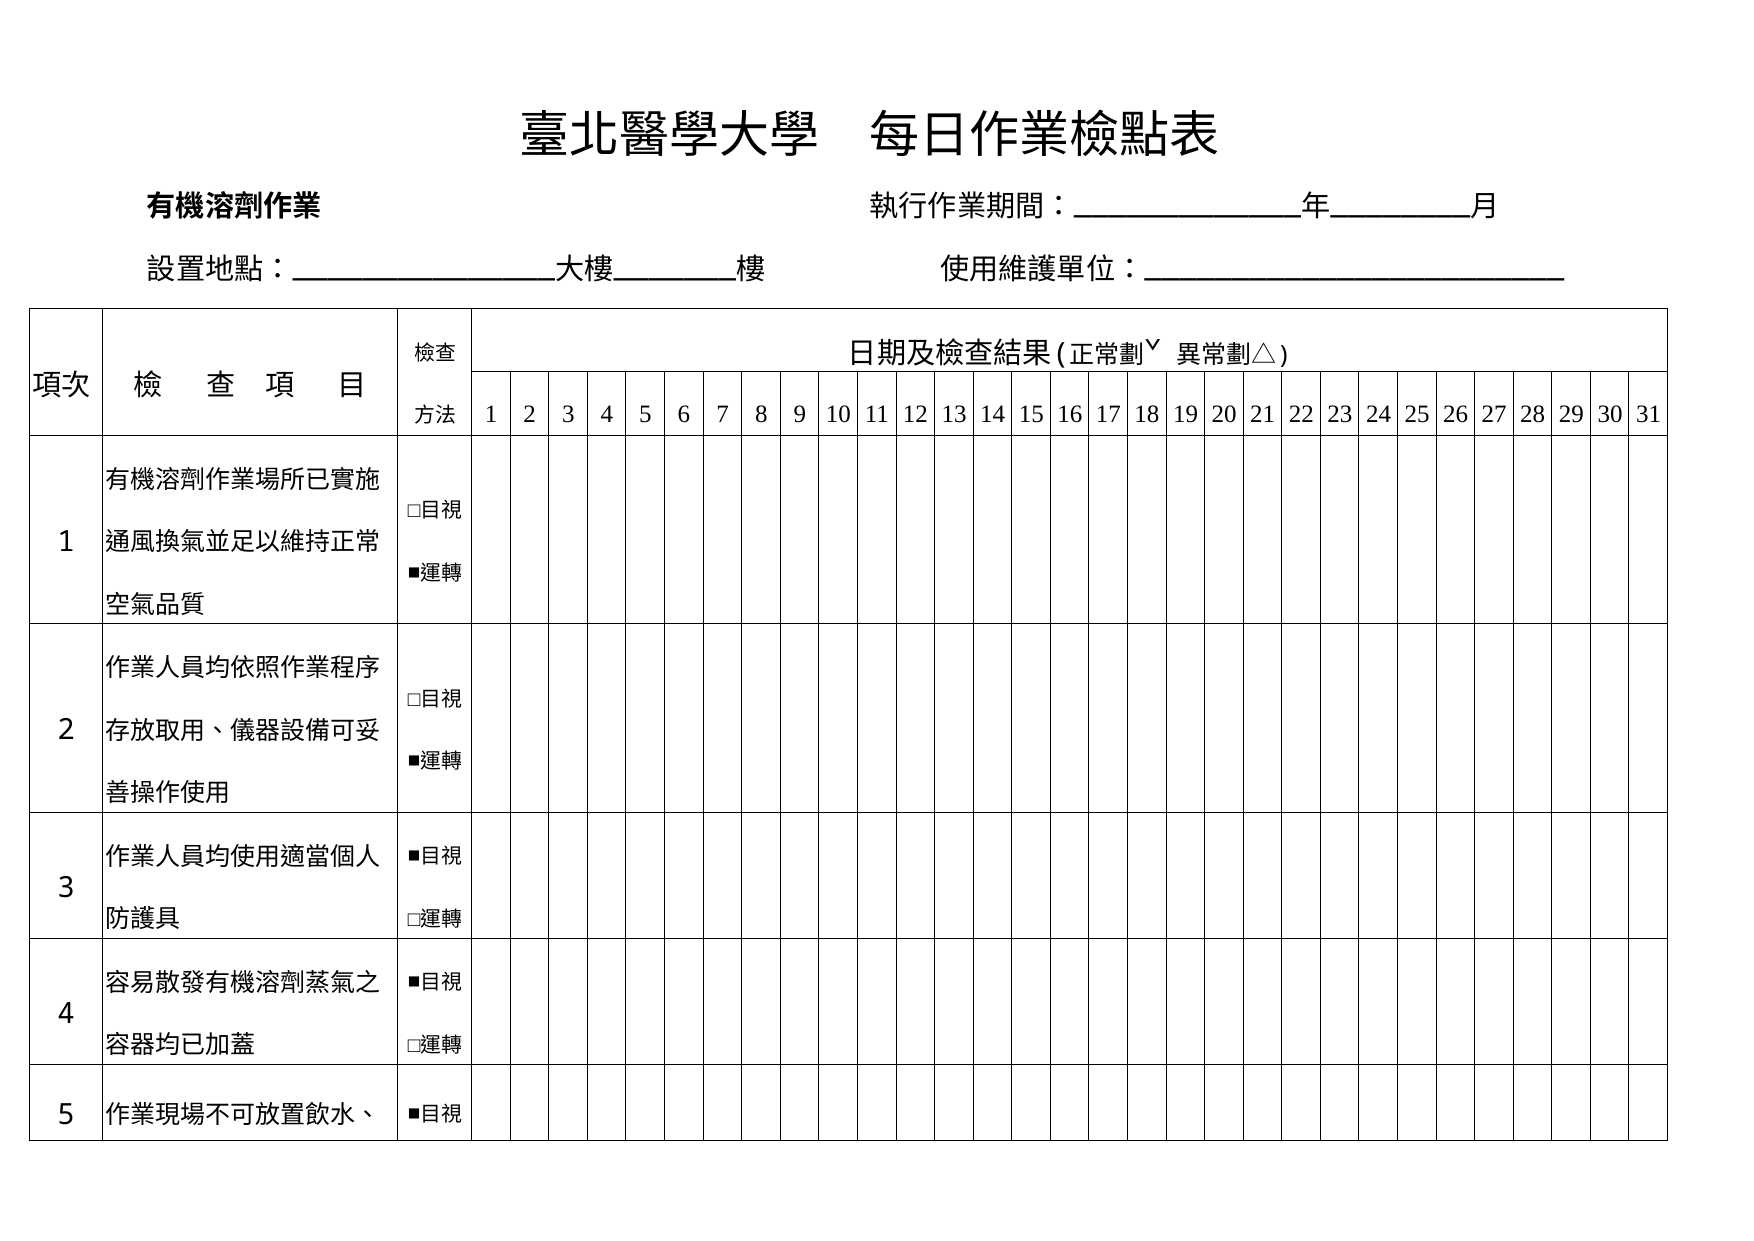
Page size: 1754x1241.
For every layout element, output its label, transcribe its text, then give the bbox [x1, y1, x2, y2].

table_cell [1282, 1065, 1320, 1140]
table_cell 20 [1205, 372, 1243, 435]
table_cell 18 [1128, 372, 1166, 435]
table_cell [1128, 939, 1166, 1064]
table_cell [781, 813, 818, 938]
table_cell [1167, 624, 1204, 812]
table_cell [858, 813, 896, 938]
table_cell [704, 1065, 741, 1140]
table_cell 16 [1051, 372, 1088, 435]
table_cell [1514, 624, 1551, 812]
table_cell [511, 436, 548, 623]
table_cell [1282, 624, 1320, 812]
table_cell [1244, 1065, 1281, 1140]
table_cell 17 [1089, 372, 1127, 435]
table_cell 5 [626, 372, 664, 435]
table_cell [472, 624, 510, 812]
table_cell ■目視 □運轉 [398, 813, 471, 938]
table_cell [1552, 624, 1590, 812]
table_cell 31 [1629, 372, 1667, 435]
table_header 檢查 方法 [398, 309, 471, 435]
table_cell [472, 436, 510, 623]
table_cell [1629, 813, 1667, 938]
table_cell [1244, 624, 1281, 812]
table_cell [935, 813, 973, 938]
table_cell [549, 436, 587, 623]
table_cell [1167, 436, 1204, 623]
table_cell [1205, 813, 1243, 938]
table_cell [1051, 436, 1088, 623]
table_cell [1591, 813, 1628, 938]
table_cell [549, 813, 587, 938]
table_cell [1205, 939, 1243, 1064]
table_cell 1 [30, 436, 102, 623]
table_cell [1012, 1065, 1050, 1140]
table_cell 25 [1398, 372, 1436, 435]
table_cell [626, 436, 664, 623]
table_cell 2 [30, 624, 102, 812]
table_cell [935, 939, 973, 1064]
table_cell 作業現場不可放置飲水、 [103, 1065, 397, 1140]
table_cell [1359, 624, 1397, 812]
table_cell 13 [935, 372, 973, 435]
table_cell [1629, 939, 1667, 1064]
table_cell 10 [819, 372, 857, 435]
text 臺北醫學大學 每日作業檢點表 [29, 58, 1709, 183]
table_cell [1359, 813, 1397, 938]
table_cell [1128, 813, 1166, 938]
table_cell 2 [511, 372, 548, 435]
table_cell [858, 1065, 896, 1140]
table_cell 28 [1514, 372, 1551, 435]
table_cell [1398, 813, 1436, 938]
table_cell [819, 1065, 857, 1140]
table_cell [897, 436, 934, 623]
table_cell [1437, 1065, 1474, 1140]
table_cell [1552, 939, 1590, 1064]
table_cell [1514, 1065, 1551, 1140]
table_cell [1321, 624, 1358, 812]
table_cell [742, 1065, 780, 1140]
table_cell [1012, 436, 1050, 623]
table_cell [781, 436, 818, 623]
table_cell [472, 1065, 510, 1140]
table_cell □目視 ■運轉 [398, 436, 471, 623]
table_cell [1475, 624, 1513, 812]
table_cell 30 [1591, 372, 1628, 435]
table_cell [1051, 624, 1088, 812]
table_cell [588, 1065, 625, 1140]
table_cell 23 [1321, 372, 1358, 435]
table_cell [1475, 813, 1513, 938]
table_cell [1552, 813, 1590, 938]
table_cell 作業人員均使用適當個人防護具 [103, 813, 397, 938]
table_cell [1398, 939, 1436, 1064]
table_cell [665, 813, 703, 938]
table_cell [1437, 813, 1474, 938]
table_cell ■目視 □運轉 [398, 939, 471, 1064]
table_cell [1591, 436, 1628, 623]
table_cell [935, 436, 973, 623]
table_cell [1128, 624, 1166, 812]
table_cell [588, 813, 625, 938]
table_header 日期及檢查結果(正常劃ˇ 異常劃△) [472, 309, 1667, 371]
table_cell [974, 624, 1011, 812]
table_cell [1051, 939, 1088, 1064]
table_cell [1282, 813, 1320, 938]
table_cell [665, 436, 703, 623]
table_cell 27 [1475, 372, 1513, 435]
table_cell 7 [704, 372, 741, 435]
table_cell [1167, 1065, 1204, 1140]
table_cell [1244, 436, 1281, 623]
table_cell [1437, 624, 1474, 812]
table_cell [819, 939, 857, 1064]
table_cell [1552, 1065, 1590, 1140]
table_cell [626, 624, 664, 812]
table_cell [472, 939, 510, 1064]
table_cell [1514, 436, 1551, 623]
table_cell [588, 436, 625, 623]
table_cell [1128, 1065, 1166, 1140]
table_cell 3 [549, 372, 587, 435]
table_cell [1244, 939, 1281, 1064]
table_cell 9 [781, 372, 818, 435]
table_cell 作業人員均依照作業程序存放取用、儀器設備可妥善操作使用 [103, 624, 397, 812]
table_cell [511, 813, 548, 938]
table_cell [974, 939, 1011, 1064]
table_cell [974, 813, 1011, 938]
table_cell [1282, 436, 1320, 623]
table_cell [897, 939, 934, 1064]
table_cell [665, 624, 703, 812]
table_cell [1089, 813, 1127, 938]
table_cell [1051, 813, 1088, 938]
table_cell [1321, 436, 1358, 623]
table_cell [1282, 939, 1320, 1064]
table_cell 容易散發有機溶劑蒸氣之容器均已加蓋 [103, 939, 397, 1064]
table_cell [1475, 436, 1513, 623]
table_cell [472, 813, 510, 938]
table_cell [665, 939, 703, 1064]
table_cell [1591, 624, 1628, 812]
table_cell [549, 1065, 587, 1140]
table_cell [1012, 939, 1050, 1064]
table_cell [665, 1065, 703, 1140]
table_cell [1321, 1065, 1358, 1140]
table_cell [1359, 1065, 1397, 1140]
table_cell [897, 813, 934, 938]
table_cell [511, 1065, 548, 1140]
table_cell 3 [30, 813, 102, 938]
table_cell [781, 1065, 818, 1140]
table_cell 29 [1552, 372, 1590, 435]
table_cell [819, 813, 857, 938]
table_cell 4 [588, 372, 625, 435]
table_cell [1089, 436, 1127, 623]
table_cell [588, 624, 625, 812]
table_cell ■目視 [398, 1065, 471, 1140]
table_cell 4 [30, 939, 102, 1064]
table_cell 11 [858, 372, 896, 435]
table_cell [1437, 436, 1474, 623]
table_cell [1629, 1065, 1667, 1140]
table_cell [1514, 939, 1551, 1064]
table_cell [858, 624, 896, 812]
table_cell 22 [1282, 372, 1320, 435]
table_cell [1205, 1065, 1243, 1140]
table_cell [1359, 939, 1397, 1064]
table_cell [704, 624, 741, 812]
table_cell [1205, 436, 1243, 623]
table_cell [1475, 939, 1513, 1064]
table_cell 12 [897, 372, 934, 435]
table_cell 6 [665, 372, 703, 435]
table_cell [1591, 939, 1628, 1064]
table_cell [1128, 436, 1166, 623]
table_cell [511, 939, 548, 1064]
table_cell 15 [1012, 372, 1050, 435]
table_cell [858, 939, 896, 1064]
text 有機溶劑作業 執行作業期間：_____________年________月 [29, 183, 1709, 245]
table_cell [588, 939, 625, 1064]
table_cell 21 [1244, 372, 1281, 435]
table_cell 5 [30, 1065, 102, 1140]
table_cell [781, 939, 818, 1064]
table_cell [626, 813, 664, 938]
table_cell 24 [1359, 372, 1397, 435]
table_cell 1 [472, 372, 510, 435]
table_cell [897, 624, 934, 812]
table_cell [781, 624, 818, 812]
table_cell [549, 939, 587, 1064]
table_cell [1437, 939, 1474, 1064]
table_cell [819, 436, 857, 623]
table_cell [1321, 939, 1358, 1064]
table_cell [1012, 624, 1050, 812]
table_cell [1359, 436, 1397, 623]
table_cell [704, 436, 741, 623]
table_cell [1205, 624, 1243, 812]
table_cell [742, 436, 780, 623]
table_cell [858, 436, 896, 623]
table_cell [704, 939, 741, 1064]
table_cell [935, 1065, 973, 1140]
table_cell [1089, 624, 1127, 812]
table_cell [1089, 1065, 1127, 1140]
table_cell [1398, 1065, 1436, 1140]
table_cell [626, 1065, 664, 1140]
table_cell [742, 939, 780, 1064]
text 設置地點：_______________大樓_______樓 使用維護單位：________________________ [59, 245, 1709, 308]
table_cell [1244, 813, 1281, 938]
table_cell [1514, 813, 1551, 938]
table_cell [1012, 813, 1050, 938]
table_header 項次 [30, 309, 102, 435]
table_cell 8 [742, 372, 780, 435]
table_cell [819, 624, 857, 812]
table_cell [1089, 939, 1127, 1064]
table_cell [1398, 436, 1436, 623]
table_cell 19 [1167, 372, 1204, 435]
table_cell [1167, 813, 1204, 938]
table_cell [1475, 1065, 1513, 1140]
table_cell [549, 624, 587, 812]
table_cell [1629, 436, 1667, 623]
table_cell [626, 939, 664, 1064]
table_cell 有機溶劑作業場所已實施通風換氣並足以維持正常空氣品質 [103, 436, 397, 623]
table_cell [511, 624, 548, 812]
table_cell [1552, 436, 1590, 623]
table_cell [1167, 939, 1204, 1064]
table_cell [974, 1065, 1011, 1140]
table_cell [1629, 624, 1667, 812]
table_cell [1591, 1065, 1628, 1140]
table_cell [704, 813, 741, 938]
table_cell [897, 1065, 934, 1140]
table_cell [1321, 813, 1358, 938]
table_cell [742, 813, 780, 938]
table_cell 14 [974, 372, 1011, 435]
table_cell [1398, 624, 1436, 812]
table_cell [935, 624, 973, 812]
table_cell [1051, 1065, 1088, 1140]
table_header 檢 查 項 目 [103, 309, 397, 435]
table_cell [742, 624, 780, 812]
table_cell □目視 ■運轉 [398, 624, 471, 812]
table_cell [974, 436, 1011, 623]
table_cell 26 [1437, 372, 1474, 435]
